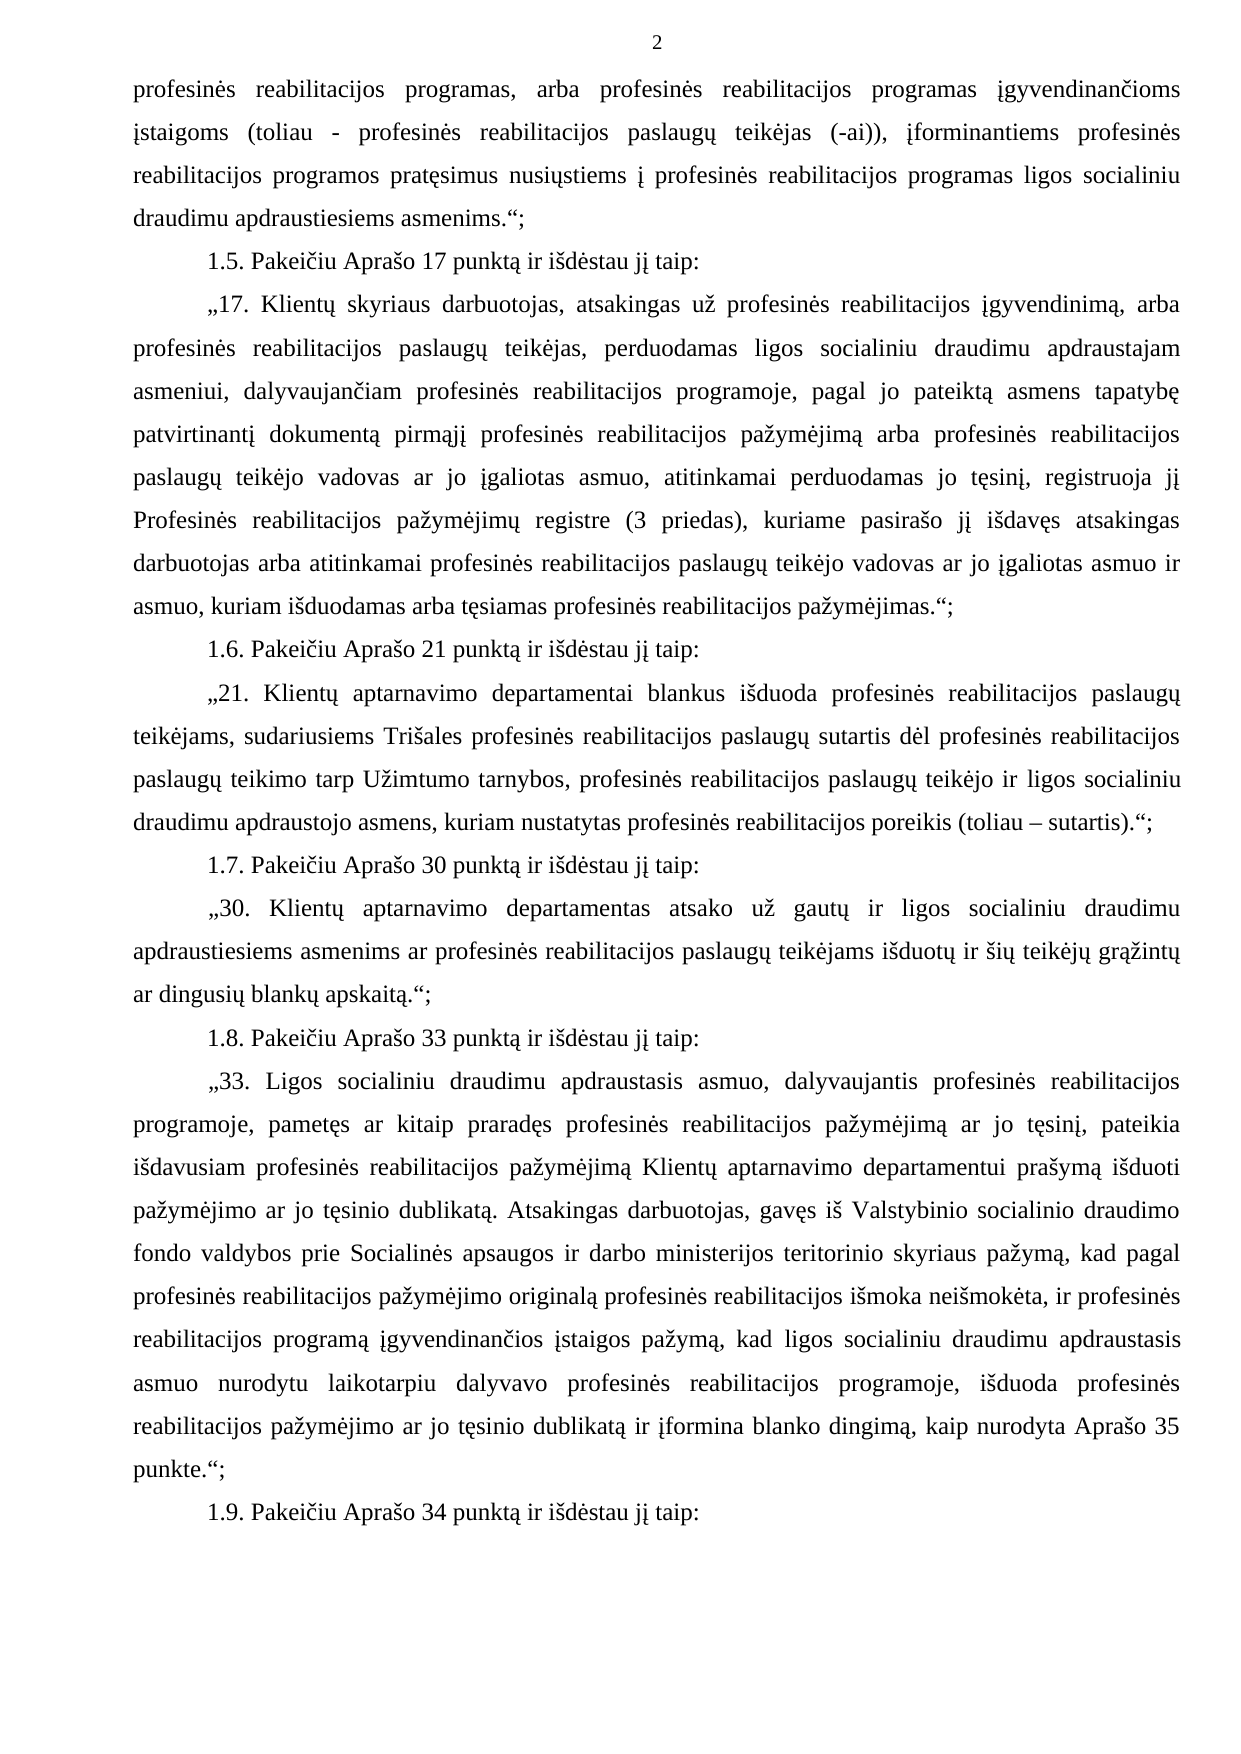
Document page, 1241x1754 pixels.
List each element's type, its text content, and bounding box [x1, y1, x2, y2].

text 1.9. Pakeičiu Aprašo 34 punktą ir išdėstau jį taip: [133, 1497, 1181, 1526]
text 1.8. Pakeičiu Aprašo 33 punktą ir išdėstau jį taip: [133, 1023, 1181, 1051]
text „30. Klientų aptarnavimo departamentas atsako už gautų ir ligos socialiniu draudimu apdraustiesiems asmenims ar profesinės reabilitacijos paslaugų teikėjams išduotų ir šių teikėjų grąžintų ar dingusių blankų apskaitą.“; [133, 893, 1181, 1008]
text profesinės reabilitacijos programas, arba profesinės reabilitacijos programas įgyvendinančioms įstaigoms (toliau - profesinės reabilitacijos paslaugų teikėjas (-ai)), įforminantiems profesinės reabilitacijos programos pratęsimus nusiųstiems į profesinės reabilitacijos programas ligos socialiniu draudimu apdraustiesiems asmenims.“; [133, 74, 1181, 232]
text 1.7. Pakeičiu Aprašo 30 punktą ir išdėstau jį taip: [133, 850, 1181, 879]
text „21. Klientų aptarnavimo departamentai blankus išduoda profesinės reabilitacijos paslaugų teikėjams, sudariusiems Trišales profesinės reabilitacijos paslaugų sutartis dėl profesinės reabilitacijos paslaugų teikimo tarp Užimtumo tarnybos, profesinės reabilitacijos paslaugų teikėjo ir ligos socialiniu draudimu apdraustojo asmens, kuriam nustatytas profesinės reabilitacijos poreikis (toliau – sutartis).“; [133, 678, 1181, 836]
text „33. Ligos socialiniu draudimu apdraustasis asmuo, dalyvaujantis profesinės reabilitacijos programoje, pametęs ar kitaip praradęs profesinės reabilitacijos pažymėjimą ar jo tęsinį, pateikia išdavusiam profesinės reabilitacijos pažymėjimą Klientų aptarnavimo departamentui prašymą išduoti pažymėjimo ar jo tęsinio dublikatą. Atsakingas darbuotojas, gavęs iš Valstybinio socialinio draudimo fondo valdybos prie Socialinės apsaugos ir darbo ministerijos teritorinio skyriaus pažymą, kad pagal profesinės reabilitacijos pažymėjimo originalą profesinės reabilitacijos išmoka neišmokėta, ir profesinės reabilitacijos programą įgyvendinančios įstaigos pažymą, kad ligos socialiniu draudimu apdraustasis asmuo nurodytu laikotarpiu dalyvavo profesinės reabilitacijos programoje, išduoda profesinės reabilitacijos pažymėjimo ar jo tęsinio dublikatą ir įformina blanko dingimą, kaip nurodyta Aprašo 35 punkte.“; [133, 1066, 1181, 1483]
text 1.5. Pakeičiu Aprašo 17 punktą ir išdėstau jį taip: [133, 246, 1181, 275]
text „17. Klientų skyriaus darbuotojas, atsakingas už profesinės reabilitacijos įgyvendinimą, arba profesinės reabilitacijos paslaugų teikėjas, perduodamas ligos socialiniu draudimu apdraustajam asmeniui, dalyvaujančiam profesinės reabilitacijos programoje, pagal jo pateiktą asmens tapatybę patvirtinantį dokumentą pirmąjį profesinės reabilitacijos pažymėjimą arba profesinės reabilitacijos paslaugų teikėjo vadovas ar jo įgaliotas asmuo, atitinkamai perduodamas jo tęsinį, registruoja jį Profesinės reabilitacijos pažymėjimų registre (3 priedas), kuriame pasirašo jį išdavęs atsakingas darbuotojas arba atitinkamai profesinės reabilitacijos paslaugų teikėjo vadovas ar jo įgaliotas asmuo ir asmuo, kuriam išduodamas arba tęsiamas profesinės reabilitacijos pažymėjimas.“; [133, 289, 1181, 620]
text 1.6. Pakeičiu Aprašo 21 punktą ir išdėstau jį taip: [133, 634, 1181, 663]
